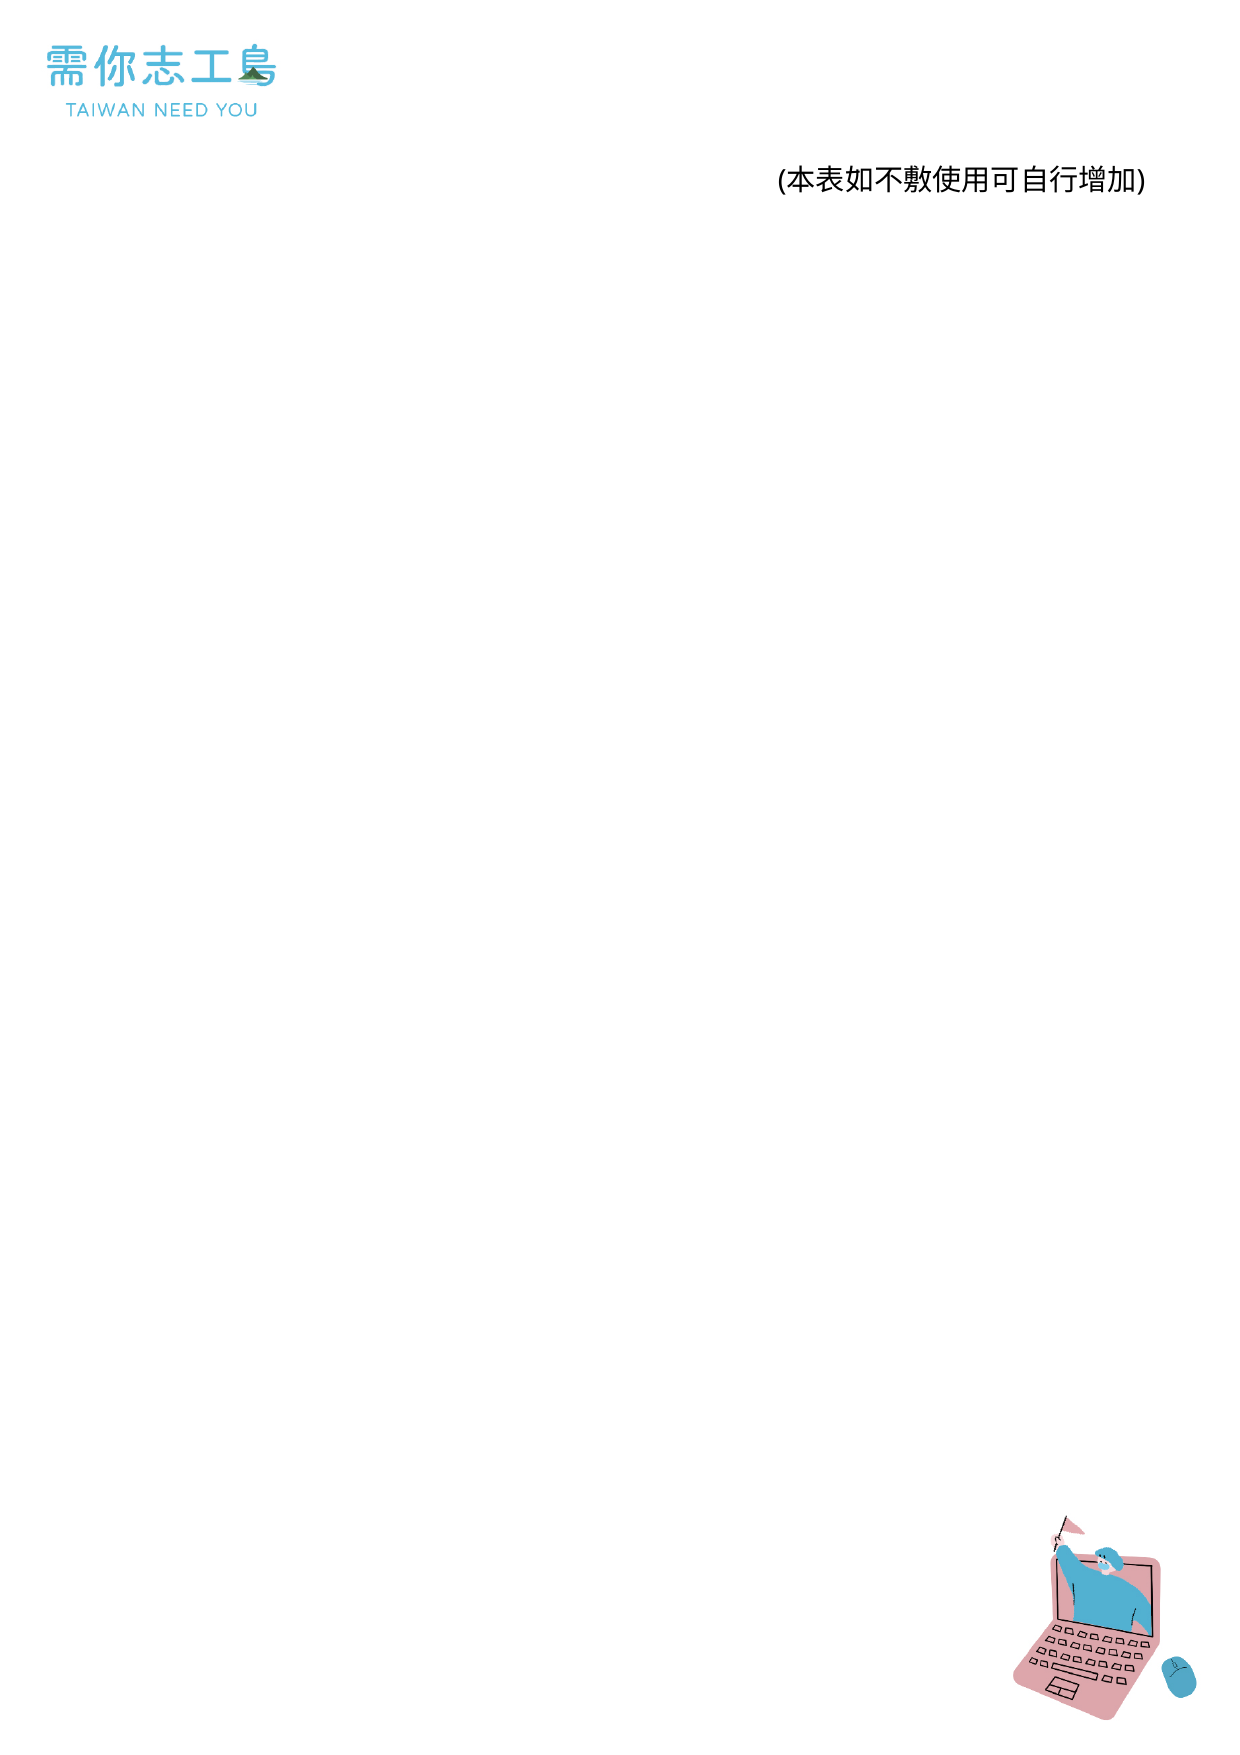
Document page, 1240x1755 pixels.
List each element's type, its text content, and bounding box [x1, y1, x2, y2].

text (本表如不敷使用可自行增加) [94, 136, 1145, 198]
